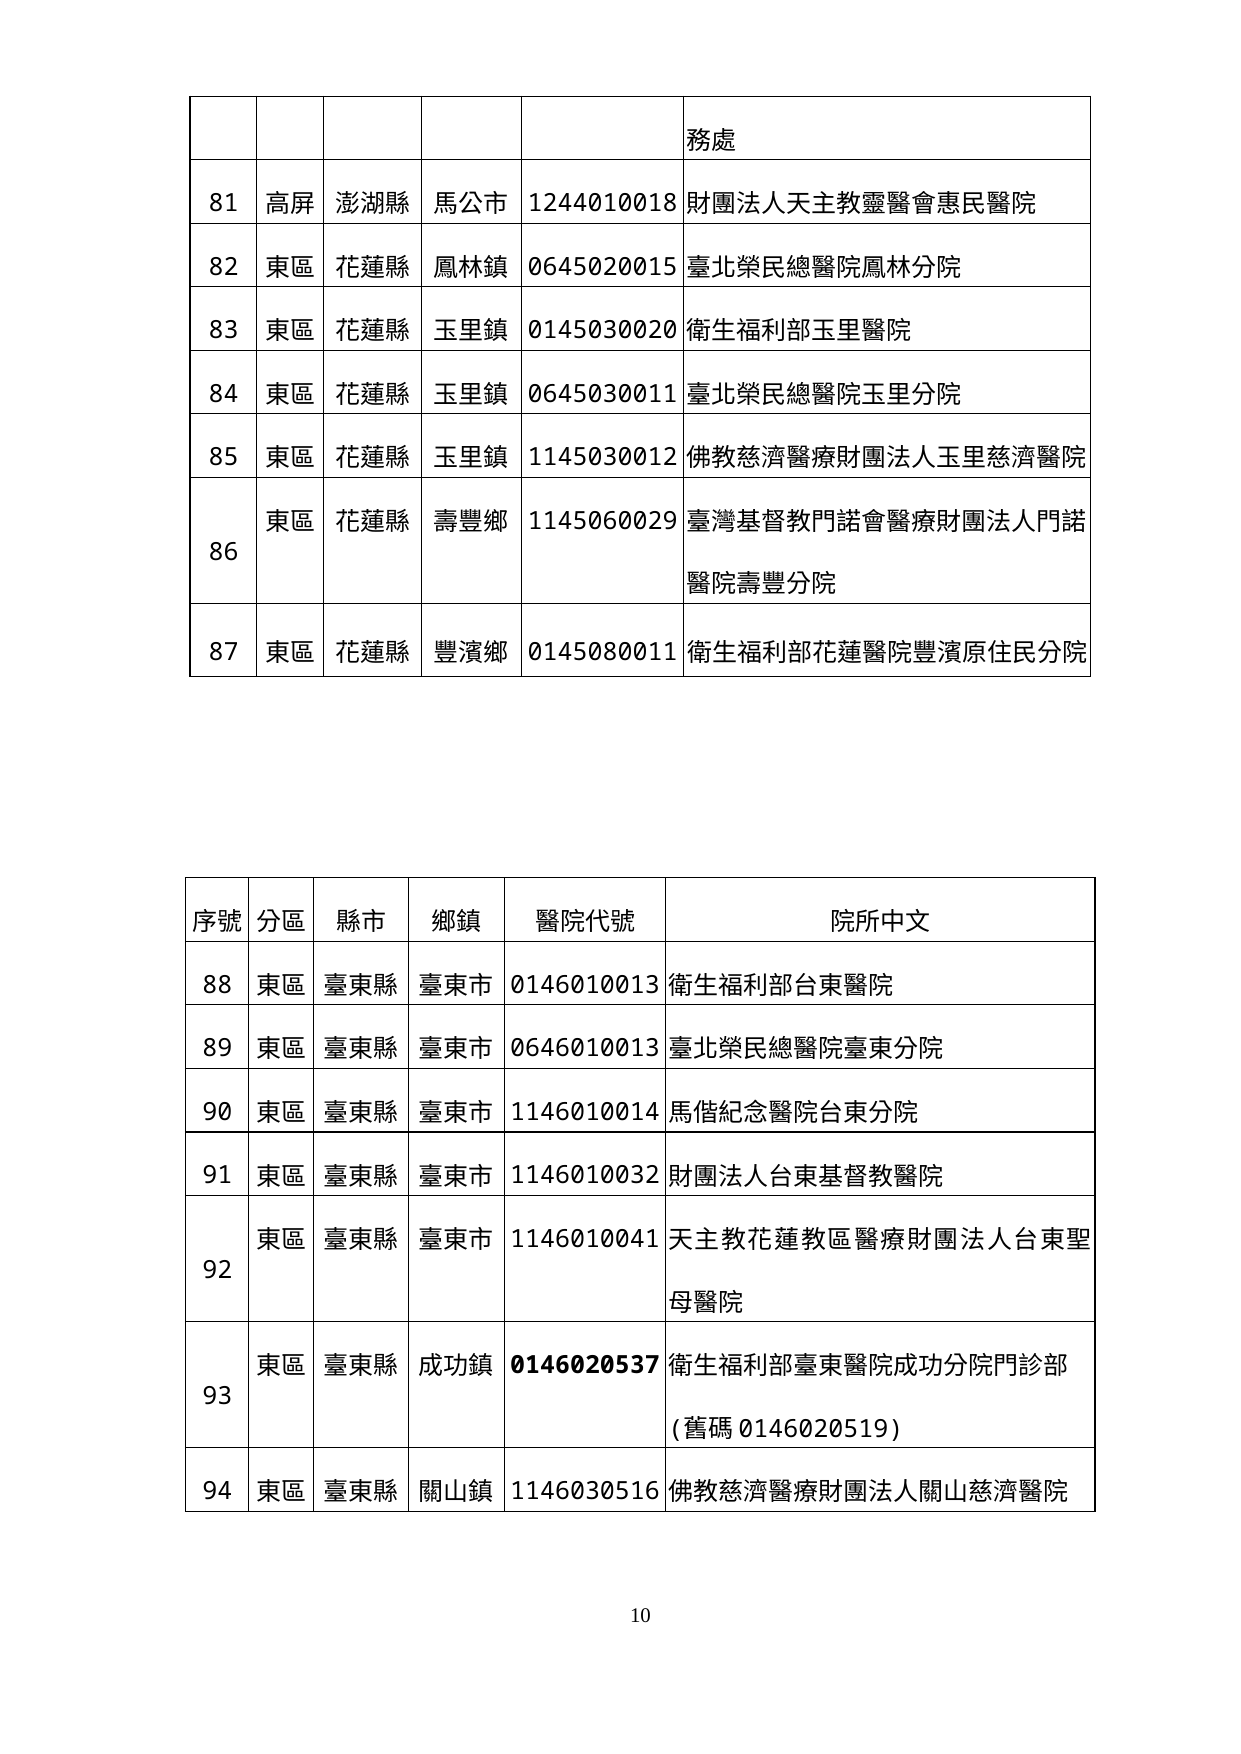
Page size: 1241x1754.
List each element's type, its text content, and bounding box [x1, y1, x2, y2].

table_cell 0146010013 [505, 942, 665, 1004]
table_cell 豐濱鄉 [422, 604, 521, 676]
table_header 序號 [186, 878, 248, 941]
table_cell 東區 [249, 942, 313, 1004]
table_cell 玉里鎮 [422, 414, 521, 477]
table_cell 83 [191, 287, 256, 350]
table_cell 衛生福利部台東醫院 [666, 942, 1094, 1004]
table_cell 東區 [257, 351, 323, 413]
table_cell 92 [186, 1196, 248, 1321]
table_cell 衛生福利部玉里醫院 [684, 287, 1090, 350]
table_cell 臺灣基督教門諾會醫療財團法人門諾醫院壽豐分院 [684, 478, 1090, 603]
table_cell 花蓮縣 [324, 351, 421, 413]
table_cell 89 [186, 1005, 248, 1068]
table_cell 澎湖縣 [324, 160, 421, 223]
table_cell 馬公市 [422, 160, 521, 223]
table_cell 臺東縣 [314, 942, 408, 1004]
table_cell 臺東縣 [314, 1005, 408, 1068]
table_cell 1145060029 [522, 478, 683, 603]
table_cell 85 [191, 414, 256, 477]
table_cell 90 [186, 1069, 248, 1131]
table_cell 東區 [249, 1005, 313, 1068]
table_cell 東區 [257, 287, 323, 350]
table_cell [422, 97, 521, 159]
table_cell 0645030011 [522, 351, 683, 413]
table_cell 94 [186, 1448, 248, 1511]
table_cell [257, 97, 323, 159]
table_cell 1146010041 [505, 1196, 665, 1321]
table_header 醫院代號 [505, 878, 665, 941]
table_cell 花蓮縣 [324, 604, 421, 676]
table_cell 88 [186, 942, 248, 1004]
table_cell 0145080011 [522, 604, 683, 676]
table_cell 臺東市 [409, 1133, 504, 1195]
table_cell 佛教慈濟醫療財團法人玉里慈濟醫院 [684, 414, 1090, 477]
table_cell 東區 [249, 1196, 313, 1321]
table_cell 91 [186, 1133, 248, 1195]
table_cell 87 [191, 604, 256, 676]
table_cell 衛生福利部臺東醫院成功分院門診部 (舊碼0146020519) [666, 1322, 1094, 1447]
table_cell 81 [191, 160, 256, 223]
table_cell 鳳林鎮 [422, 224, 521, 286]
table_cell 臺東市 [409, 1069, 504, 1131]
table_cell 臺東縣 [314, 1133, 408, 1195]
table_cell [324, 97, 421, 159]
table_cell 臺北榮民總醫院臺東分院 [666, 1005, 1094, 1068]
table_cell 關山鎮 [409, 1448, 504, 1511]
table_header 鄉鎮 [409, 878, 504, 941]
table_cell 臺東市 [409, 1005, 504, 1068]
table_cell 93 [186, 1322, 248, 1447]
table_cell 玉里鎮 [422, 287, 521, 350]
table_cell [522, 97, 683, 159]
table_cell 臺東市 [409, 942, 504, 1004]
table_header 縣市 [314, 878, 408, 941]
table_cell 東區 [257, 478, 323, 603]
table_cell 花蓮縣 [324, 287, 421, 350]
table_cell 0646010013 [505, 1005, 665, 1068]
table_cell 0146020537 [505, 1322, 665, 1447]
table_cell 佛教慈濟醫療財團法人關山慈濟醫院 [666, 1448, 1094, 1511]
table_cell 82 [191, 224, 256, 286]
table_cell [191, 97, 256, 159]
table_cell 臺北榮民總醫院玉里分院 [684, 351, 1090, 413]
table_cell 天主教花蓮教區醫療財團法人台東聖母醫院 [666, 1196, 1094, 1321]
table_cell 壽豐鄉 [422, 478, 521, 603]
table_cell 花蓮縣 [324, 224, 421, 286]
table_cell 0145030020 [522, 287, 683, 350]
table_cell 東區 [249, 1069, 313, 1131]
table_cell 財團法人台東基督教醫院 [666, 1133, 1094, 1195]
table_cell 東區 [249, 1133, 313, 1195]
table_cell 東區 [257, 604, 323, 676]
table_cell 東區 [249, 1448, 313, 1511]
table_cell 0645020015 [522, 224, 683, 286]
table_cell 86 [191, 478, 256, 603]
table_cell 財團法人天主教靈醫會惠民醫院 [684, 160, 1090, 223]
table_cell 臺東市 [409, 1196, 504, 1321]
table_cell 東區 [257, 224, 323, 286]
table_cell 臺北榮民總醫院鳳林分院 [684, 224, 1090, 286]
table_cell 花蓮縣 [324, 478, 421, 603]
table_cell 玉里鎮 [422, 351, 521, 413]
table_cell 1146010014 [505, 1069, 665, 1131]
table_header 分區 [249, 878, 313, 941]
table_cell 84 [191, 351, 256, 413]
table_cell 務處 [684, 97, 1090, 159]
table_cell 1146010032 [505, 1133, 665, 1195]
table_cell 馬偕紀念醫院台東分院 [666, 1069, 1094, 1131]
table_cell 東區 [257, 414, 323, 477]
table_cell 1145030012 [522, 414, 683, 477]
table_cell 臺東縣 [314, 1069, 408, 1131]
table_cell 臺東縣 [314, 1448, 408, 1511]
table_cell 臺東縣 [314, 1196, 408, 1321]
table_cell 衛生福利部花蓮醫院豐濱原住民分院 [684, 604, 1090, 676]
table_cell 成功鎮 [409, 1322, 504, 1447]
table_cell 高屏 [257, 160, 323, 223]
table_cell 臺東縣 [314, 1322, 408, 1447]
table_cell 1146030516 [505, 1448, 665, 1511]
table_cell 花蓮縣 [324, 414, 421, 477]
table_cell 1244010018 [522, 160, 683, 223]
table_cell 東區 [249, 1322, 313, 1447]
table_header 院所中文 [666, 878, 1094, 941]
